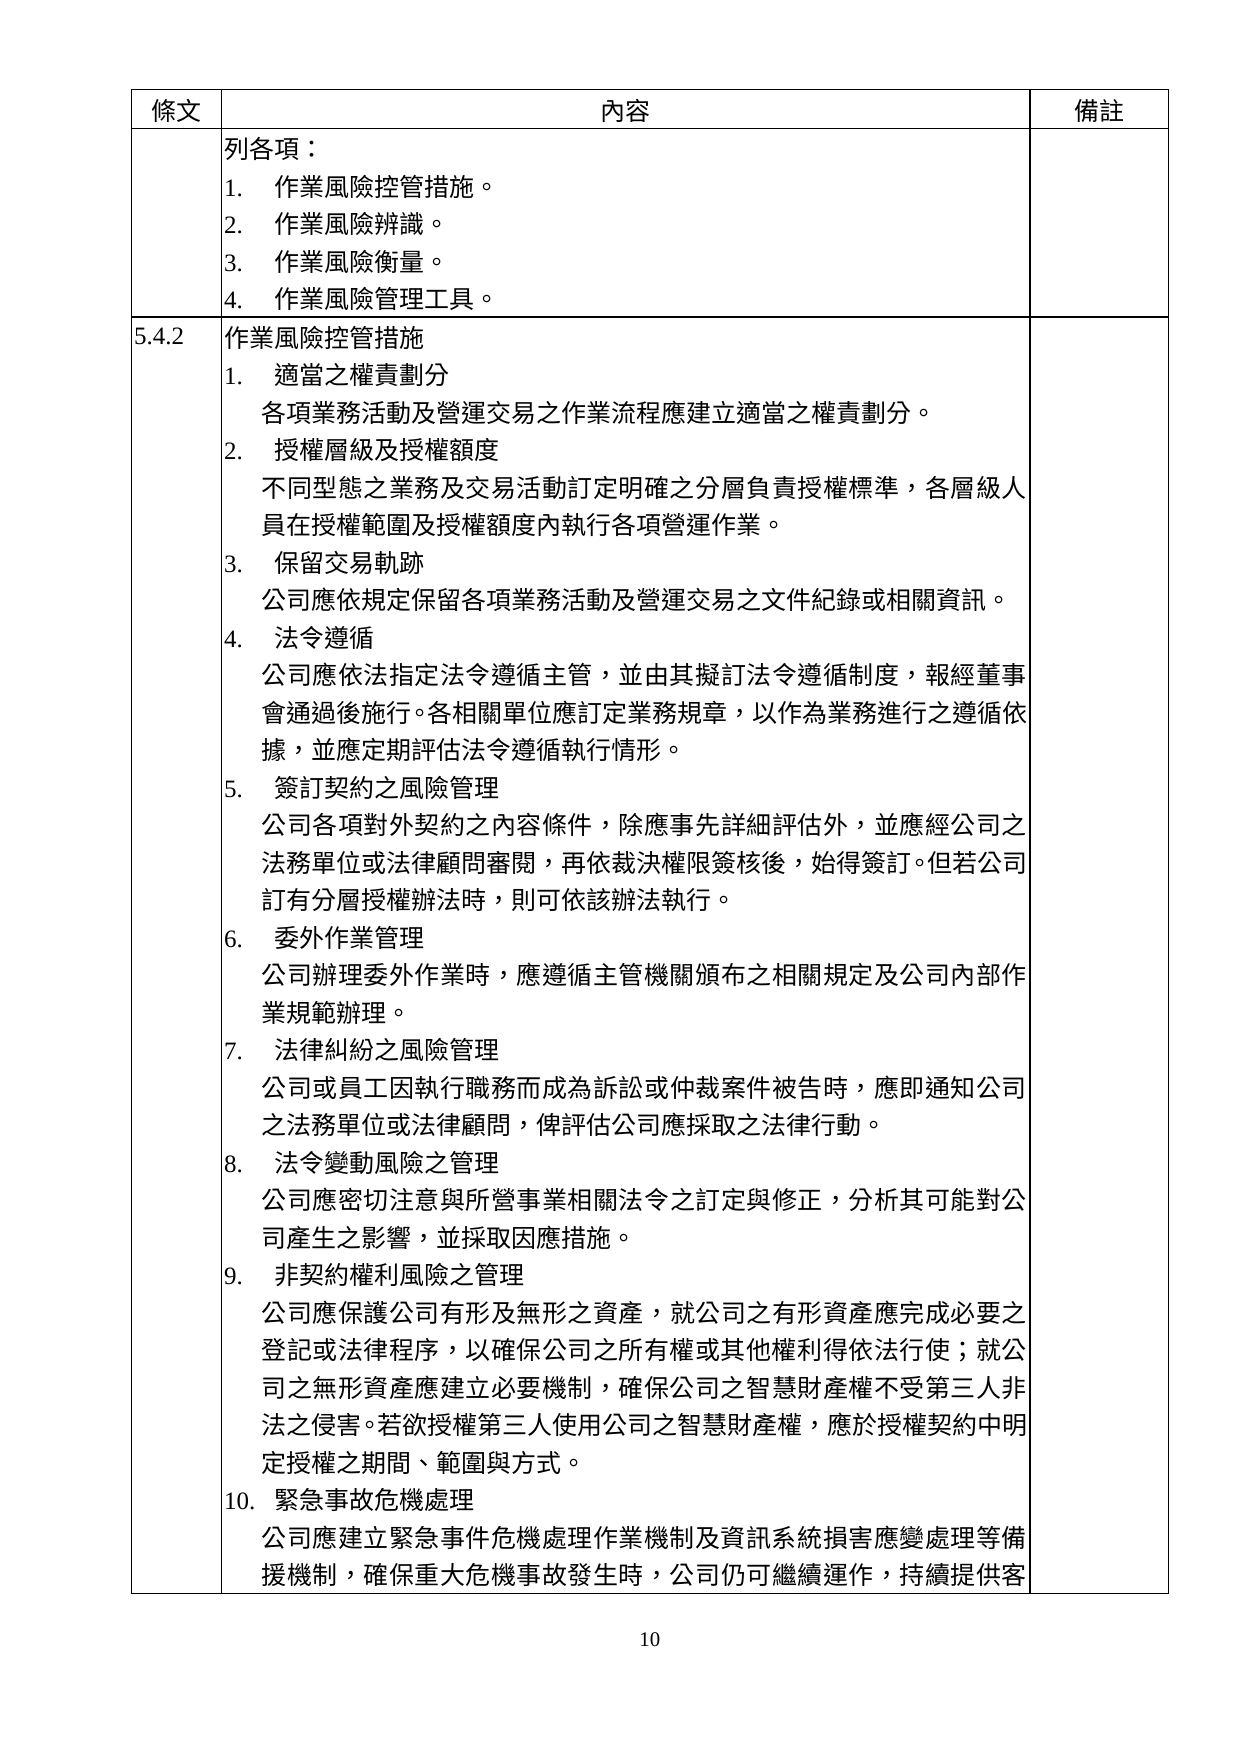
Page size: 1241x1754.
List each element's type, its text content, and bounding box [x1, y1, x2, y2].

table_cell 5.4.2 [132, 318, 221, 1592]
table_header 內容 [222, 90, 1029, 128]
table_cell 作業風險控管措施 適當之權責劃分 各項業務活動及營運交易之作業流程應建立適當之權責劃分。 授權層級及授權額度 不同型態之業務及交易活動訂定明確之分層負責授權標準，各層級人員在授權範圍及授權額度內執行各項營運作業。 保留交易軌跡 公司應依規定保留各項業務活動及營運交易之文件紀錄或相關資訊。 法令遵循 公司應依法指定法令遵循主管，並由其擬訂法令遵循制度，報經董事會通過後施行。各相關單位應訂定業務規章，以作為業務進行之遵循依據，並應定期評估法令遵循執行情形。 簽訂契約之風險管理 公司各項對外契約之內容條件，除應事先詳細評估外，並應經公司之法務單位或法律顧問審閱，再依裁決權限簽核後，始得簽訂。但若公司訂有分層授權辦法時，則可依該辦法執行。 委外作業管理 公司辦理委外作業時，應遵循主管機關頒布之相關規定及公司內部作業規範辦理。 法律糾紛之風險管理 公司或員工因執行職務而成為訴訟或仲裁案件被告時，應即通知公司之法務單位或法律顧問，俾評估公司應採取之法律行動。 法令變動風險之管理 公司應密切注意與所營事業相關法令之訂定與修正，分析其可能對公司產生之影響，並採取因應措施。 非契約權利風險之管理 公司應保護公司有形及無形之資產，就公司之有形資產應完成必要之登記或法律程序，以確保公司之所有權或其他權利得依法行使；就公司之無形資產應建立必要機制，確保公司之智慧財產權不受第三人非法之侵害。若欲授權第三人使用公司之智慧財產權，應於授權契約中明定授權之期間、範圍與方式。 緊急事故危機處理 公司應建立緊急事件危機處理作業機制及資訊系統損害應變處理等備援機制，確保重大危機事故發生時，公司仍可繼續運作，持續提供客 [222, 318, 1029, 1592]
table_header 條文 [132, 90, 221, 128]
table_cell [1031, 318, 1168, 1592]
table_cell [1031, 129, 1168, 316]
table_header 備註 [1031, 90, 1168, 128]
table_cell [132, 129, 221, 316]
table_cell 作業風險管理原則 作業風險係指因內部作業流程、人員及系統之不當或失誤，或因外部事件造成之直接或間接損失之風險。其內容包括法律風險，但不包括策略風險及信譽風險。 保險業對於作業風險應訂定適當之風險管理機制，其內容包含但不限於下列各項： 作業風險控管措施。 作業風險辨識。 作業風險衡量。 作業風險管理工具。 [222, 129, 1029, 316]
